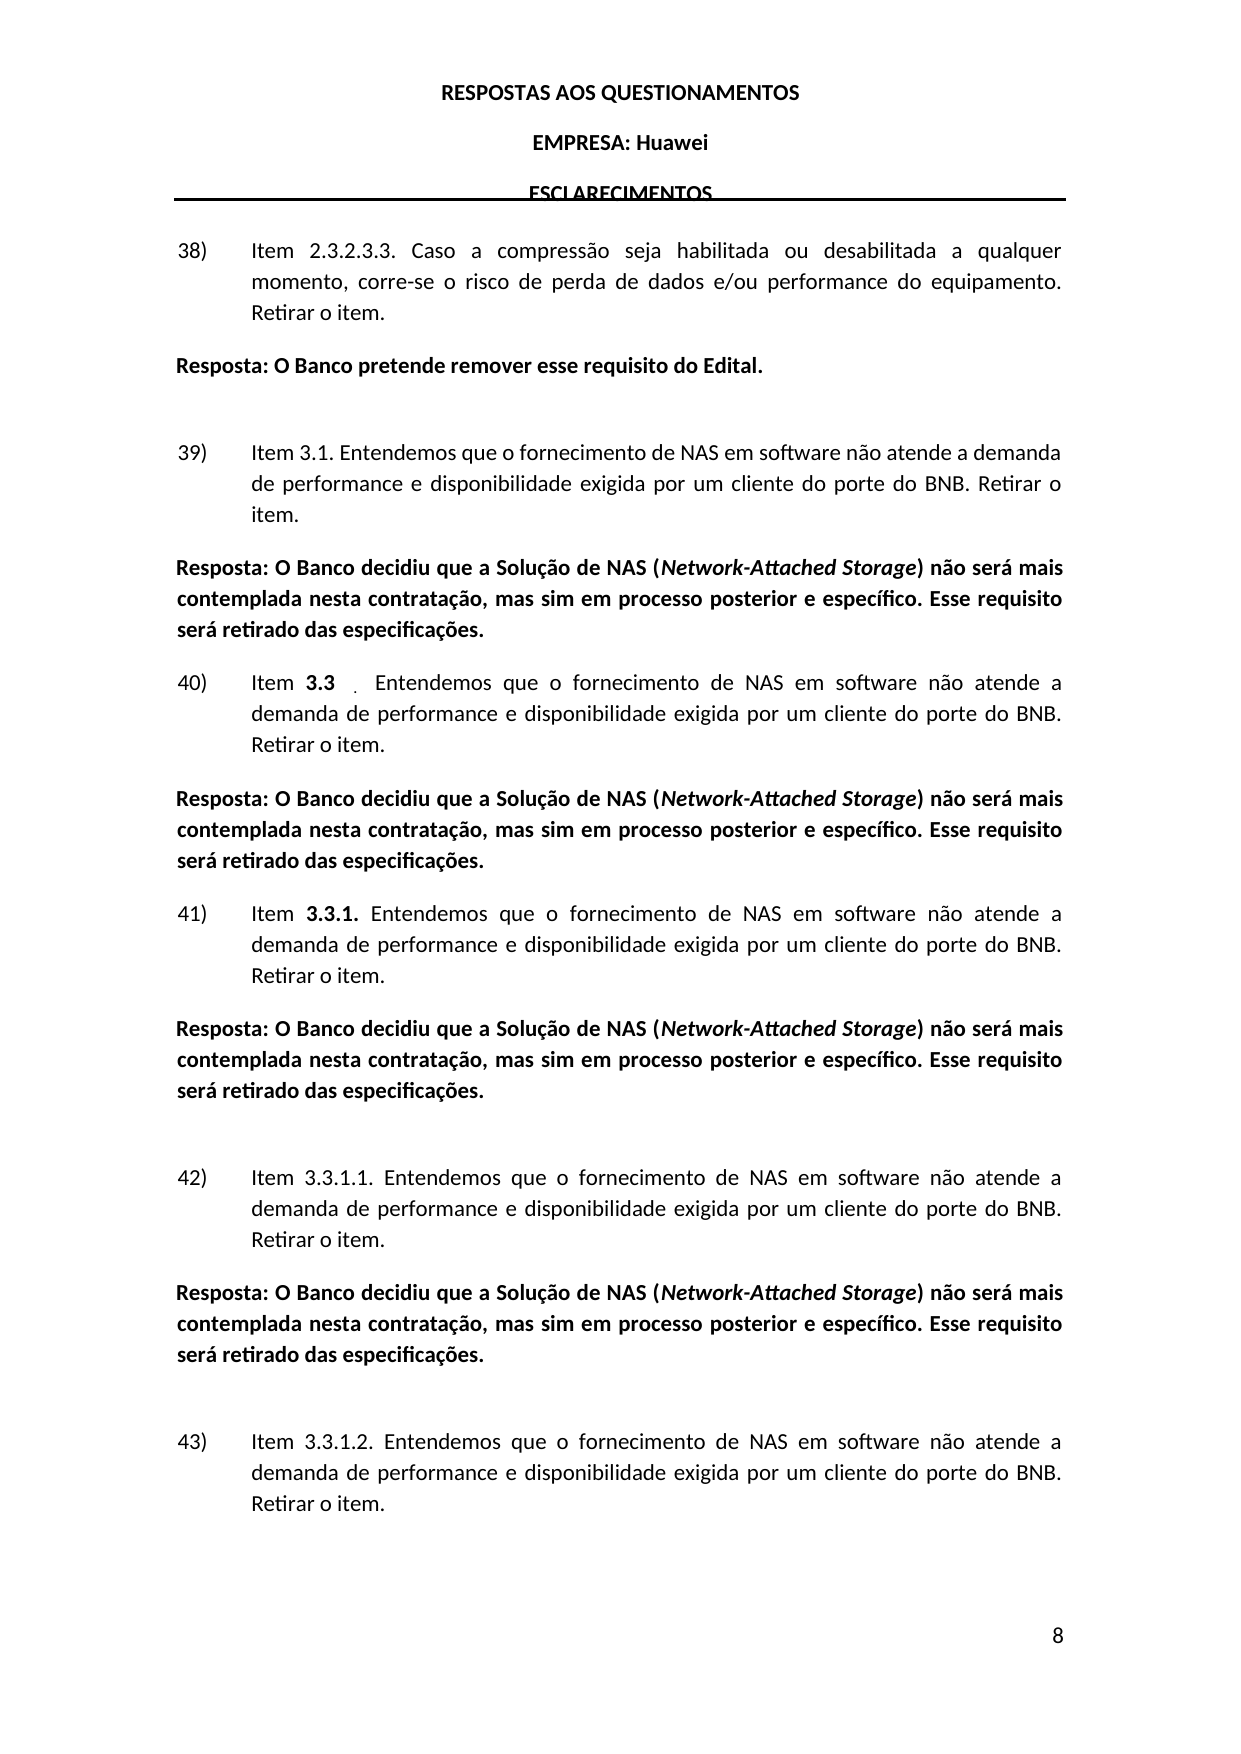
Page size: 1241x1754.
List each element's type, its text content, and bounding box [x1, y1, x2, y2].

list Item 2.3.2.3.3. Caso a compressão seja habilitada ou desabilitada a qualquer momento, corre-se o risco de perda de dados e/ou performance do equipamento. Retirar o item. [177, 236, 1063, 326]
list Item 3.3.1.2. Entendemos que o fornecimento de NAS em software não atende a demanda de performance e disponibilidade exigida por um cliente do porte do BNB. Retirar o item. [177, 1427, 1063, 1517]
list Item 3.1. Entendemos que o fornecimento de NAS em software não atende a demanda de performance e disponibilidade exigida por um cliente do porte do BNB. Retirar o item. [177, 438, 1063, 528]
text Resposta: O Banco decidiu que a Solução de NAS (Network-Attached Storage) não será mais contemplada nesta contratação, mas sim em processo posterior e específico. Esse requisito será retirado das especificações. [176, 784, 1063, 874]
list Item 3.3 . Entendemos que o fornecimento de NAS em software não atende a demanda de performance e disponibilidade exigida por um cliente do porte do BNB. Retirar o item. [177, 668, 1063, 758]
text Resposta: O Banco decidiu que a Solução de NAS (Network-Attached Storage) não será mais contemplada nesta contratação, mas sim em processo posterior e específico. Esse requisito será retirado das especificações. [176, 553, 1063, 643]
text Resposta: O Banco decidiu que a Solução de NAS (Network-Attached Storage) não será mais contemplada nesta contratação, mas sim em processo posterior e específico. Esse requisito será retirado das especificações. [176, 1014, 1063, 1104]
list Item 3.3.1. Entendemos que o fornecimento de NAS em software não atende a demanda de performance e disponibilidade exigida por um cliente do porte do BNB. Retirar o item. [177, 899, 1063, 989]
text Resposta: O Banco decidiu que a Solução de NAS (Network-Attached Storage) não será mais contemplada nesta contratação, mas sim em processo posterior e específico. Esse requisito será retirado das especificações. [176, 1278, 1063, 1368]
text Resposta: O Banco pretende remover esse requisito do Edital. [176, 351, 1063, 379]
list Item 3.3.1.1. Entendemos que o fornecimento de NAS em software não atende a demanda de performance e disponibilidade exigida por um cliente do porte do BNB. Retirar o item. [177, 1163, 1063, 1253]
